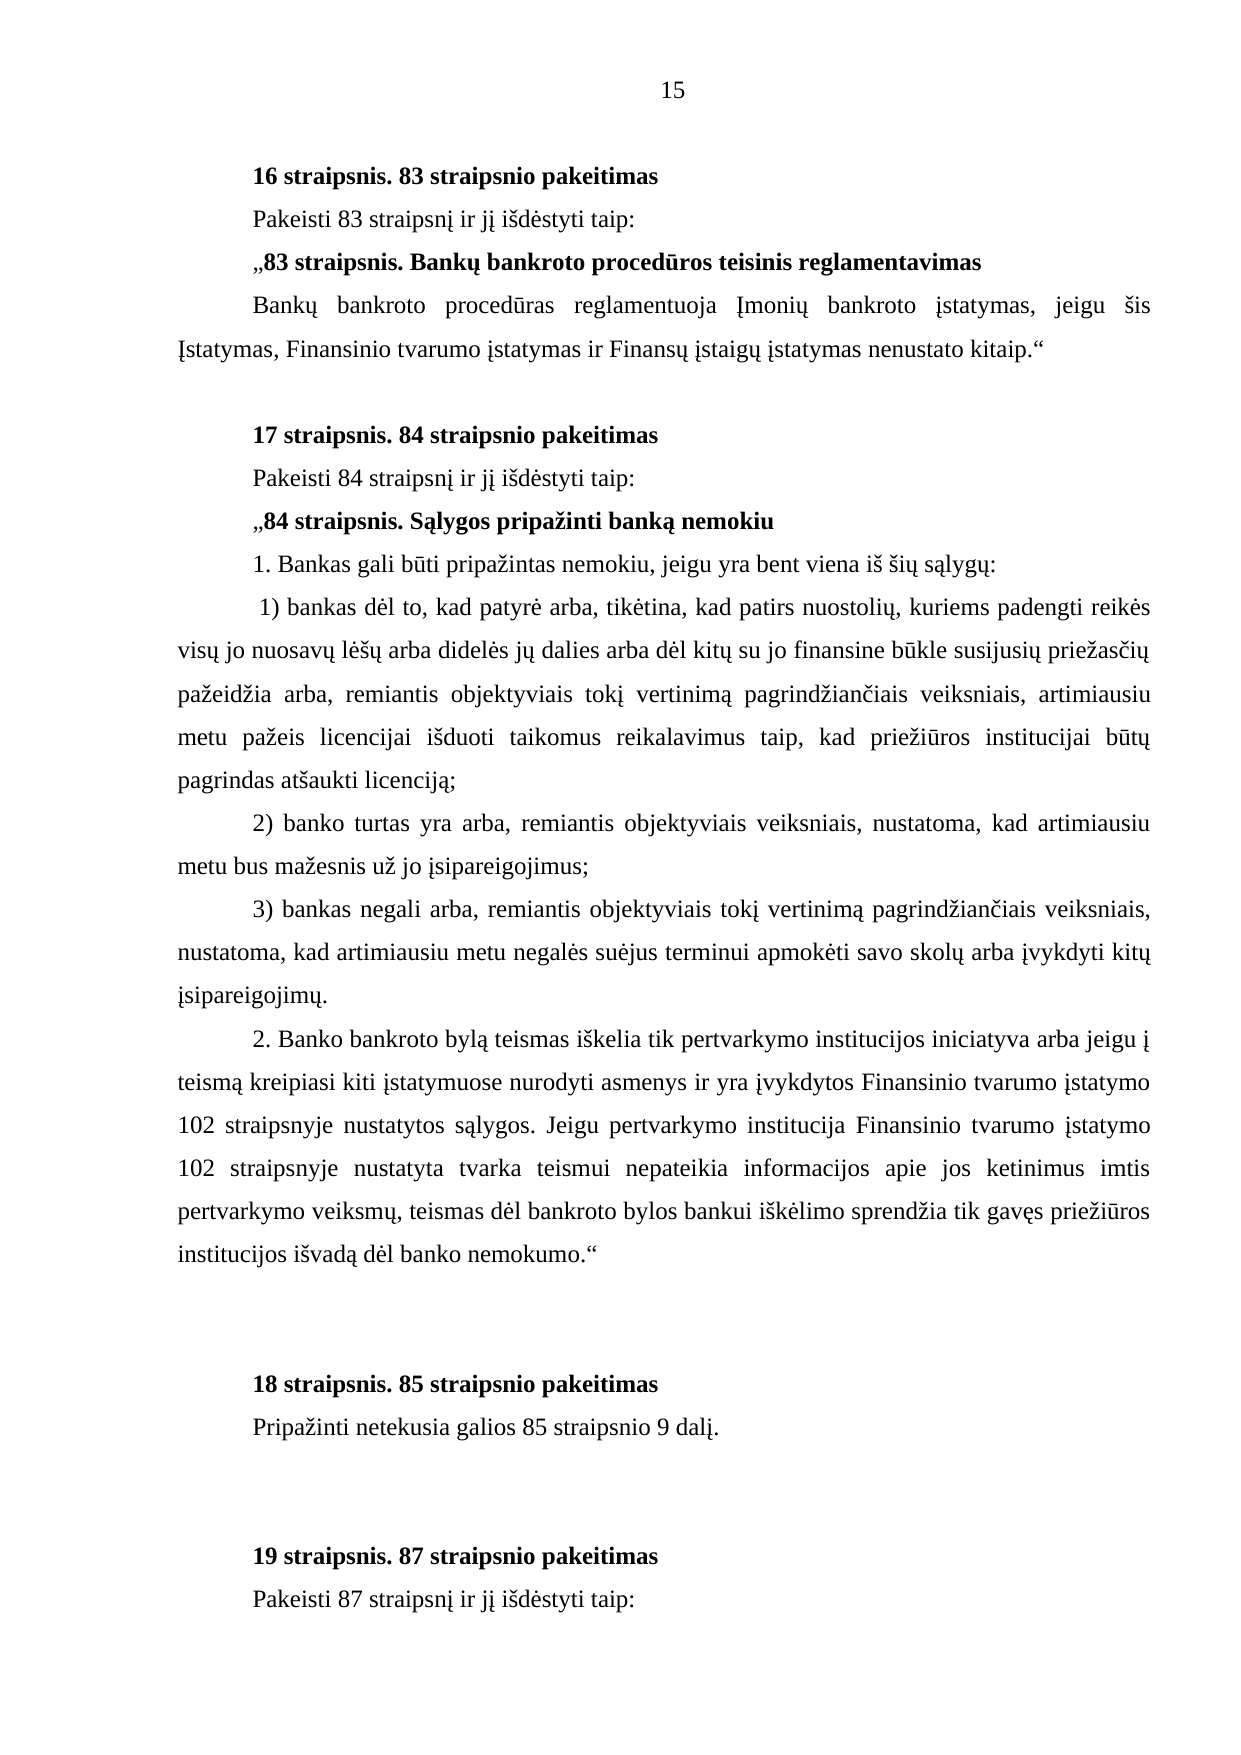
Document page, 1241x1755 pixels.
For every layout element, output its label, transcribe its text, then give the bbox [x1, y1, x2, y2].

text 16 straipsnis. 83 straipsnio pakeitimas [177, 161, 1152, 190]
text „84 straipsnis. Sąlygos pripažinti banką nemokiu [177, 506, 1152, 535]
text Pakeisti 84 straipsnį ir jį išdėstyti taip: [177, 463, 1152, 492]
text 1. Bankas gali būti pripažintas nemokiu, jeigu yra bent viena iš šių sąlygų: [177, 549, 1152, 578]
text 3) bankas negali arba, remiantis objektyviais tokį vertinimą pagrindžiančiais veiksniais, nustatoma, kad artimiausiu metu negalės suėjus terminui apmokėti savo skolų arba įvykdyti kitų įsipareigojimų. [177, 894, 1152, 1009]
text 17 straipsnis. 84 straipsnio pakeitimas [177, 420, 1152, 449]
text 2) banko turtas yra arba, remiantis objektyviais veiksniais, nustatoma, kad artimiausiu metu bus mažesnis už jo įsipareigojimus; [177, 808, 1152, 880]
text 18 straipsnis. 85 straipsnio pakeitimas [177, 1369, 1152, 1397]
text Pakeisti 87 straipsnį ir jį išdėstyti taip: [177, 1584, 1152, 1613]
text „83 straipsnis. Bankų bankroto procedūros teisinis reglamentavimas [177, 247, 1152, 276]
text Bankų bankroto procedūras reglamentuoja Įmonių bankroto įstatymas, jeigu šis Įstatymas, Finansinio tvarumo įstatymas ir Finansų įstaigų įstatymas nenustato kitaip.“ [177, 291, 1152, 362]
text 19 straipsnis. 87 straipsnio pakeitimas [177, 1541, 1152, 1570]
text Pripažinti netekusia galios 85 straipsnio 9 dalį. [177, 1412, 1152, 1441]
text 2. Banko bankroto bylą teismas iškelia tik pertvarkymo institucijos iniciatyva arba jeigu į teismą kreipiasi kiti įstatymuose nurodyti asmenys ir yra įvykdytos Finansinio tvarumo įstatymo 102 straipsnyje nustatytos sąlygos. Jeigu pertvarkymo institucija Finansinio tvarumo įstatymo 102 straipsnyje nustatyta tvarka teismui nepateikia informacijos apie jos ketinimus imtis pertvarkymo veiksmų, teismas dėl bankroto bylos bankui iškėlimo sprendžia tik gavęs priežiūros institucijos išvadą dėl banko nemokumo.“ [177, 1024, 1152, 1268]
text 1) bankas dėl to, kad patyrė arba, tikėtina, kad patirs nuostolių, kuriems padengti reikės visų jo nuosavų lėšų arba didelės jų dalies arba dėl kitų su jo finansine būkle susijusių priežasčių pažeidžia arba, remiantis objektyviais tokį vertinimą pagrindžiančiais veiksniais, artimiausiu metu pažeis licencijai išduoti taikomus reikalavimus taip, kad priežiūros institucijai būtų pagrindas atšaukti licenciją; [177, 592, 1152, 794]
text Pakeisti 83 straipsnį ir jį išdėstyti taip: [177, 204, 1152, 233]
